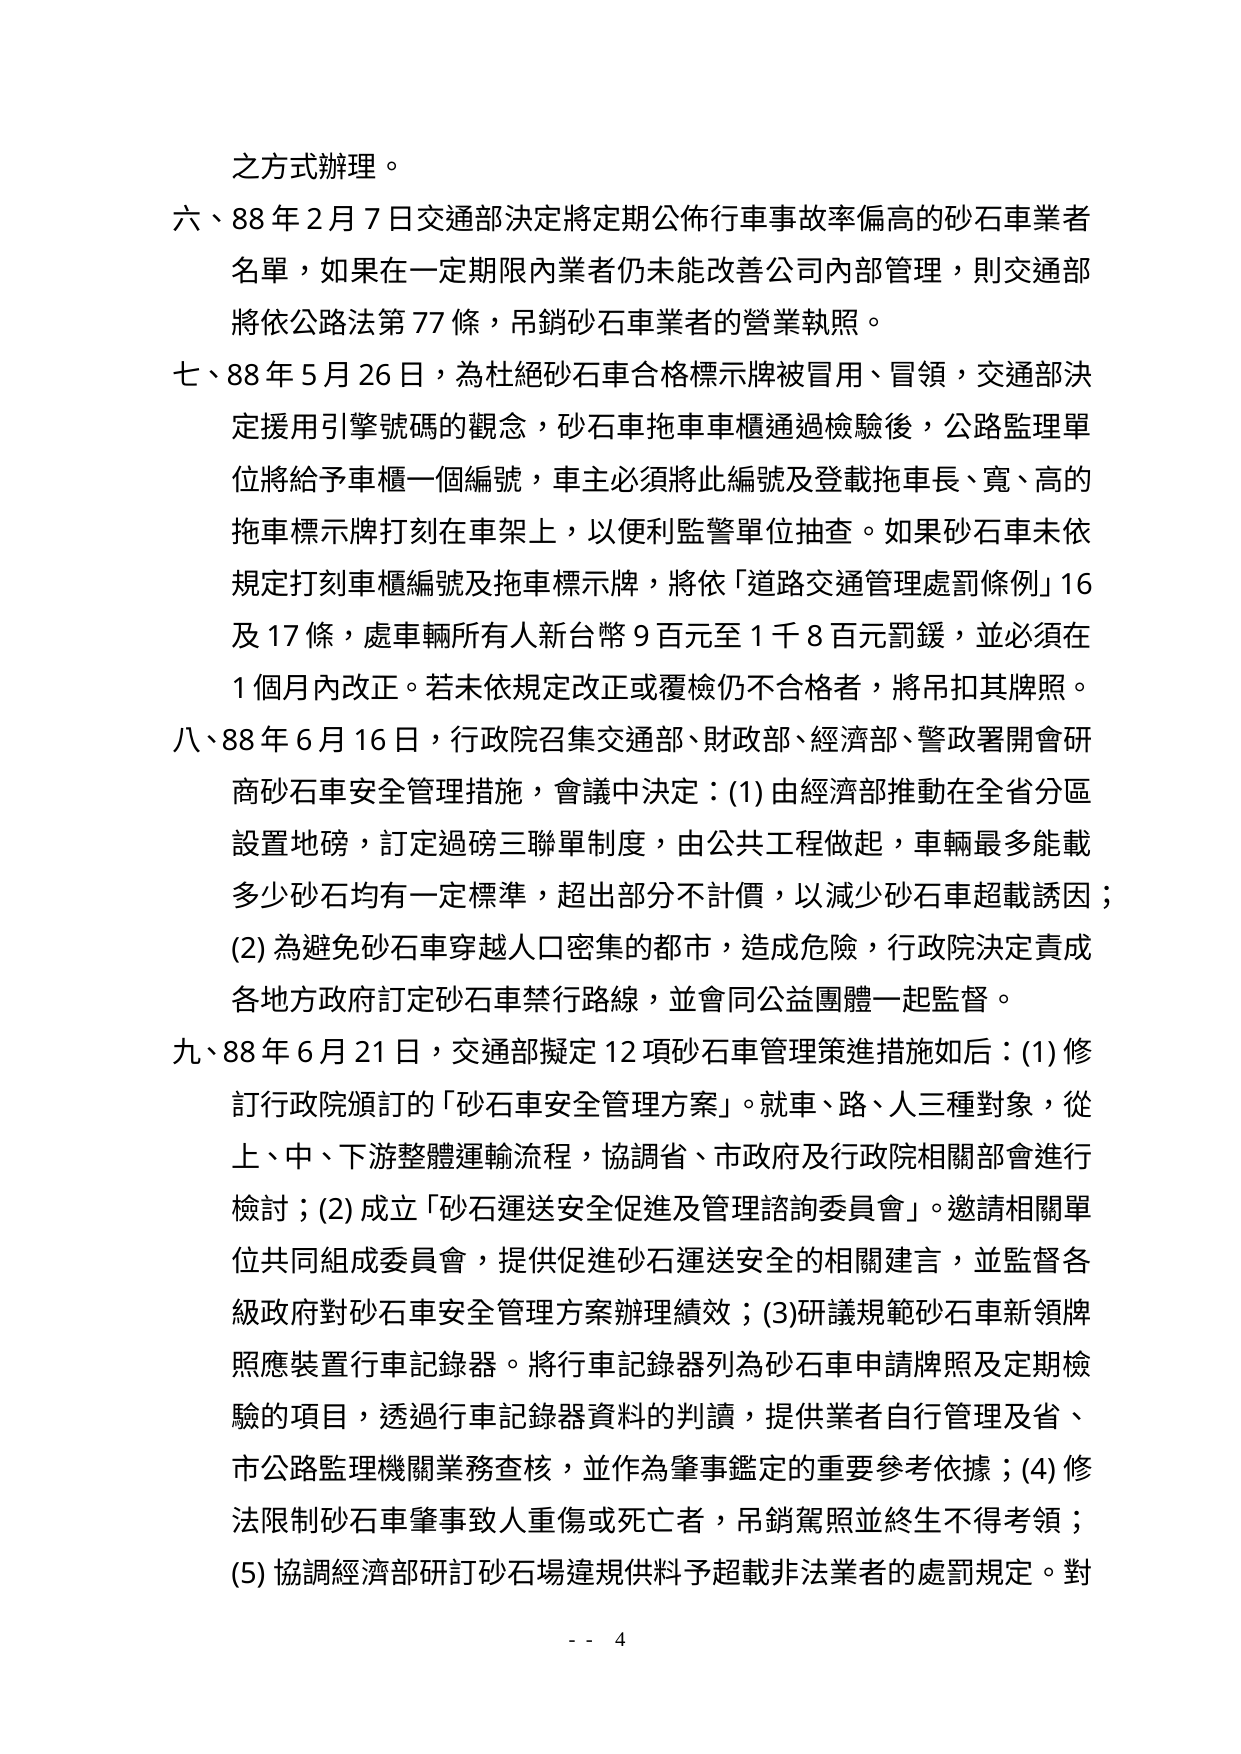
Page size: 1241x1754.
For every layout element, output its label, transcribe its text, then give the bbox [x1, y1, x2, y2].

text 七、88年5月26日，為杜絕砂石車合格標示牌被冒用、冒領，交通部決定援用引擎號碼的觀念，砂石車拖車車櫃通過檢驗後，公路監理單位將給予車櫃一個編號，車主必須將此編號及登載拖車長、寬、高的拖車標示牌打刻在車架上，以便利監警單位抽查。如果砂石車未依規定打刻車櫃編號及拖車標示牌，將依「道路交通管理處罰條例」16及17條，處車輛所有人新台幣9百元至1千8百元罰鍰，並必須在1個月內改正。若未依規定改正或覆檢仍不合格者，將吊扣其牌照。 [173, 344, 1092, 709]
text 之方式辦理。 [173, 136, 1092, 188]
text 八、88年6月16日，行政院召集交通部、財政部、經濟部、警政署開會研商砂石車安全管理措施，會議中決定：(1) 由經濟部推動在全省分區設置地磅，訂定過磅三聯單制度，由公共工程做起，車輛最多能載多少砂石均有一定標準，超出部分不計價，以減少砂石車超載誘因；(2) 為避免砂石車穿越人口密集的都市，造成危險，行政院決定責成各地方政府訂定砂石車禁行路線，並會同公益團體一起監督。 [173, 709, 1092, 1021]
text 六、88年2月7日交通部決定將定期公佈行車事故率偏高的砂石車業者名單，如果在一定期限內業者仍未能改善公司內部管理，則交通部將依公路法第77條，吊銷砂石車業者的營業執照。 [173, 188, 1092, 344]
text 九、88年6月21日，交通部擬定12項砂石車管理策進措施如后：(1) 修訂行政院頒訂的「砂石車安全管理方案」。就車、路、人三種對象，從上、中、下游整體運輸流程，協調省、市政府及行政院相關部會進行檢討；(2) 成立「砂石運送安全促進及管理諮詢委員會」。邀請相關單位共同組成委員會，提供促進砂石運送安全的相關建言，並監督各級政府對砂石車安全管理方案辦理績效；(3)研議規範砂石車新領牌照應裝置行車記錄器。將行車記錄器列為砂石車申請牌照及定期檢驗的項目，透過行車記錄器資料的判讀，提供業者自行管理及省、市公路監理機關業務查核，並作為肇事鑑定的重要參考依據；(4) 修法限制砂石車肇事致人重傷或死亡者，吊銷駕照並終生不得考領；(5) 協調經濟部研訂砂石場違規供料予超載非法業者的處罰規定。對砂石業者開立之過磅證明資料，研議作為營建業者計價的可行性，並落實嚴禁超載車輛進出工地的考核制度，擬定工程合約範本納入超載管制及處罰的規定；(6) 已遭吊銷駕照或牌照而仍繼續行駛者，建議法務部研修刑法公共危險罪，處以拘役的可行性；(7) 辦理砂石貨運業行車安全輔導與評鑑。輔導載運砂石業者落實汽車駕駛人駕照、工時、酒精毒品防制、汽車保養及汽車保險等事宜。再依肇事率、違規率等資料評鑑業者的行車安全等級；(8) 保障合法業者，嚴格懲罰非法業者。請警政署研訂相關督導考核計畫，加強夜間取締，並研議公共工程土方運送的承攬已合法運輸業者優先；(9) 要求貨運業者公會訂定自律公會；(10) 提升車禍現場採證與鑑定報告。加強處理車禍人員的訓練，提升各地方肇事鑑定委員會成員水準；(11) 加強車輛檢驗與加速違規案件裁決。檢討砂石車標示牌核發流程。同年7月1日起，砂石車一律回歸監理單位檢驗，公路監理單位每月固定將違規車輛、駕駛、業者名單彙送各縣市政府警察機關專案列管追蹤取締；(12) 訂定砂石車稽查取締重點，並不定期稽查落實執法。 [173, 1021, 1092, 1594]
